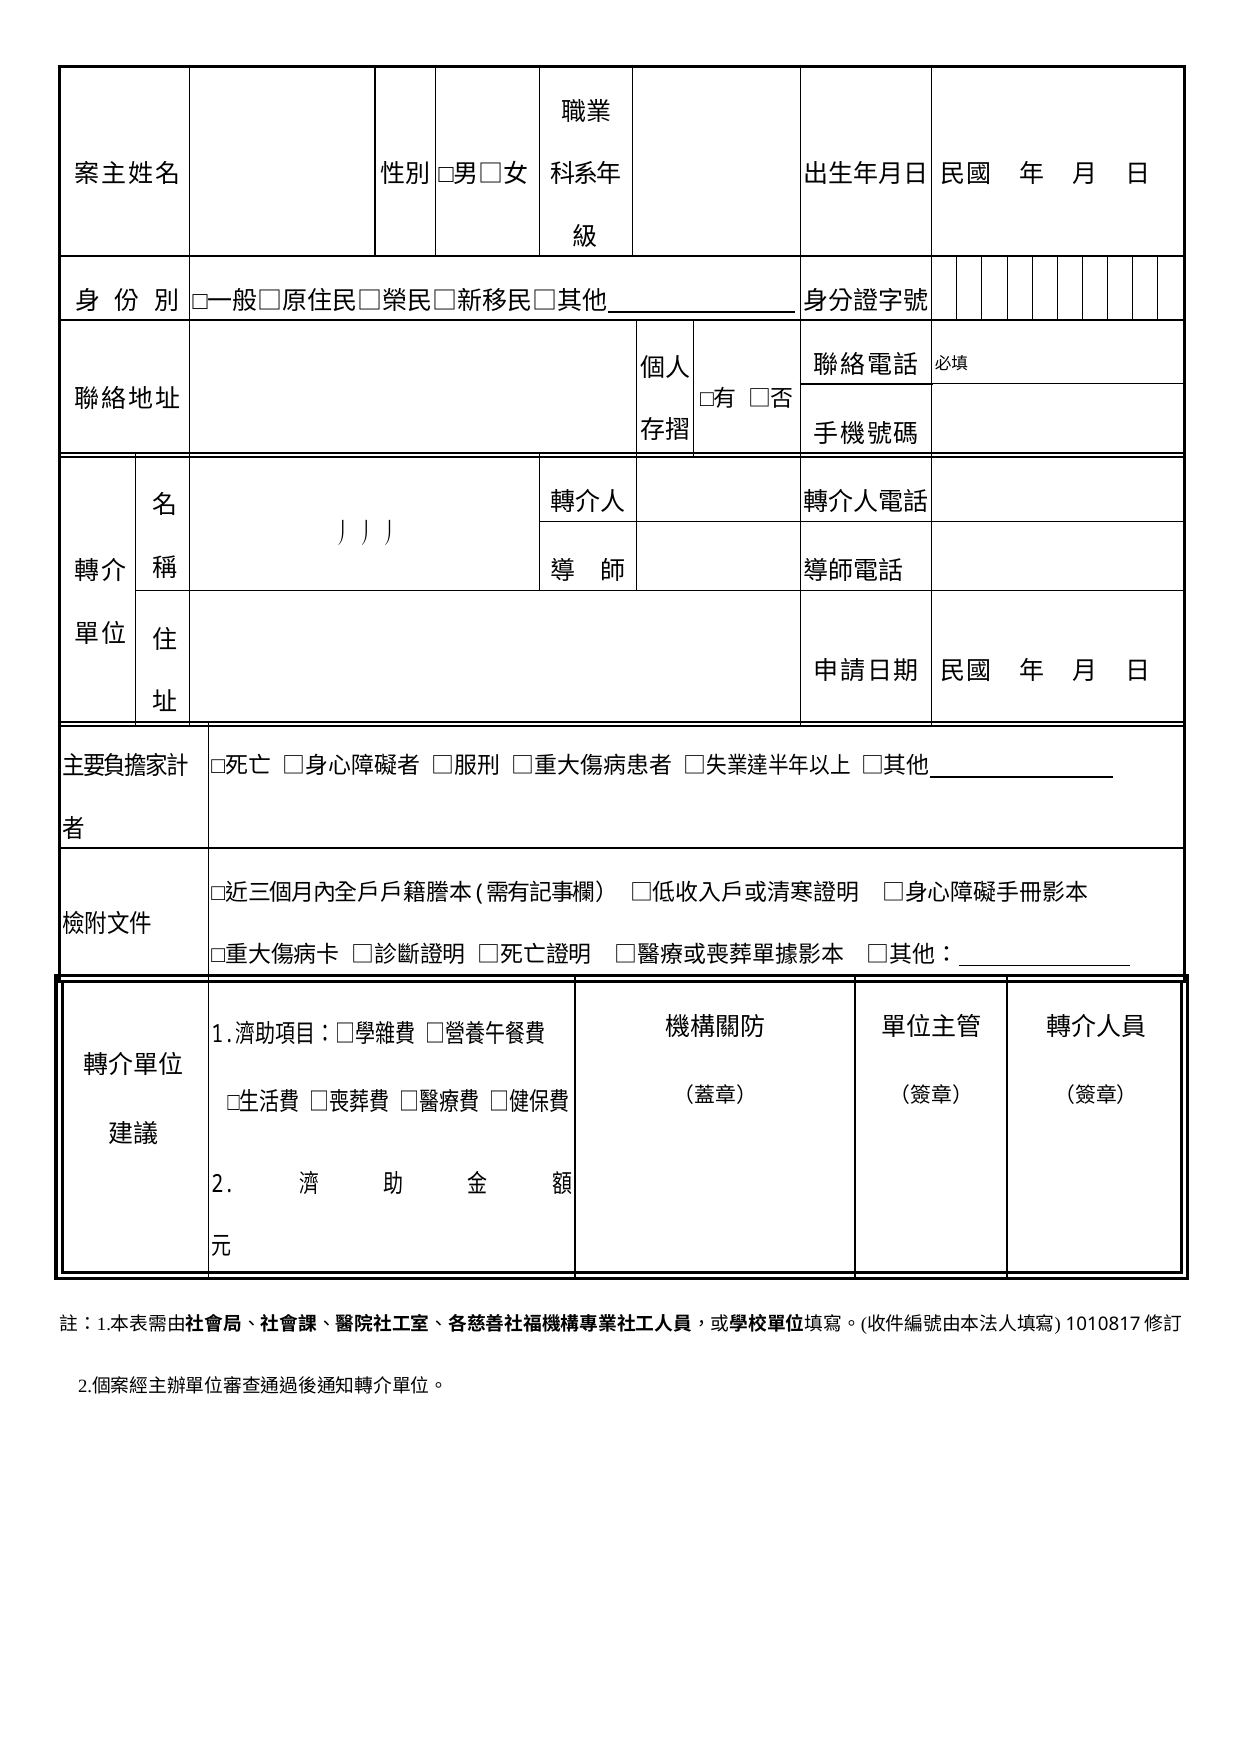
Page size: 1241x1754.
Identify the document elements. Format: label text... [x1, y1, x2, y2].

text 2.個案經主辦單位審查通過後通知轉介單位。 [59, 1343, 1222, 1405]
table_cell [932, 458, 1183, 521]
table_cell □近三個月內全戶戶籍謄本(需有記事欄） □低收入戶或清寒證明 □身心障礙手冊影本 □重大傷病卡 □診斷證明 □死亡證明 □醫療或喪葬單據影本 □其他： [209, 849, 1183, 974]
table_cell □死亡 □身心障礙者 □服刑 □重大傷病患者 □失業達半年以上 □其他 [209, 727, 1183, 847]
table_cell [637, 458, 800, 521]
table_cell [190, 591, 800, 721]
table_cell [1058, 257, 1082, 319]
table_cell 導師電話 [801, 522, 931, 589]
table_cell □有 □否 [694, 321, 800, 452]
table_header 案主姓名 [61, 68, 189, 255]
table_cell [1083, 257, 1107, 319]
table_cell 主要負擔家計者 [61, 727, 208, 847]
table_cell 單位主管 （簽章） [856, 983, 1006, 1271]
table_cell 申請日期 [801, 591, 931, 721]
table_cell 身 份 別 [61, 257, 189, 319]
table_cell 機構關防 （蓋章） [576, 983, 854, 1271]
table_cell 必填 [932, 321, 1183, 383]
table_cell 民國 年 月 日 [932, 591, 1183, 721]
table_header 性別 [376, 68, 435, 255]
table_cell 聯絡地址 [61, 321, 189, 452]
table_cell 住址 [136, 591, 189, 721]
table_cell [190, 321, 636, 452]
table_cell 1.濟助項目：□學雜費 □營養午餐費 □生活費 □喪葬費 □醫療費 □健保費 2.濟助金額 元 [209, 983, 574, 1271]
table_cell 轉介人 [540, 458, 636, 521]
table_cell 名稱 [136, 458, 189, 589]
table_header 民國 年 月 日 [932, 68, 1183, 255]
table_cell 檢附文件 [61, 849, 208, 974]
table_cell [957, 257, 981, 319]
text 註：1.本表需由社會局、社會課、醫院社工室、各慈善社福機構專業社工人員，或學校單位填寫。(收件編號由本法人填寫) 1010817修訂 [59, 1280, 1222, 1343]
table_cell 個人 存摺 [637, 321, 693, 452]
table_header [190, 68, 374, 255]
table_header 職業 科系年級 [540, 68, 632, 255]
table_cell 聯絡電話 [801, 321, 931, 383]
table_cell [637, 522, 800, 589]
table_header □男□女 [436, 68, 539, 255]
table_cell 導 師 [540, 522, 636, 589]
table_cell 身分證字號 [801, 257, 931, 319]
table_cell [932, 522, 1183, 589]
table_cell □一般□原住民□榮民□新移民□其他 [190, 257, 800, 319]
table_cell [982, 257, 1007, 319]
table_cell 轉介人員 （簽章） [1008, 983, 1180, 1271]
table_cell [1133, 257, 1157, 319]
table_cell [1008, 257, 1032, 319]
table_header 出生年月日 [801, 68, 931, 255]
table_cell [932, 257, 956, 319]
table_cell [1158, 257, 1183, 319]
table_cell 手機號碼 [801, 385, 931, 452]
table_cell 轉介人電話 [801, 458, 931, 521]
table_cell [1108, 257, 1132, 319]
table_cell [932, 384, 1183, 452]
table_cell    [190, 458, 539, 589]
table_header [633, 68, 800, 255]
table_cell 轉介單位 [61, 458, 135, 721]
table_cell 轉介單位 建議 [64, 983, 208, 1271]
table_cell [1033, 257, 1057, 319]
